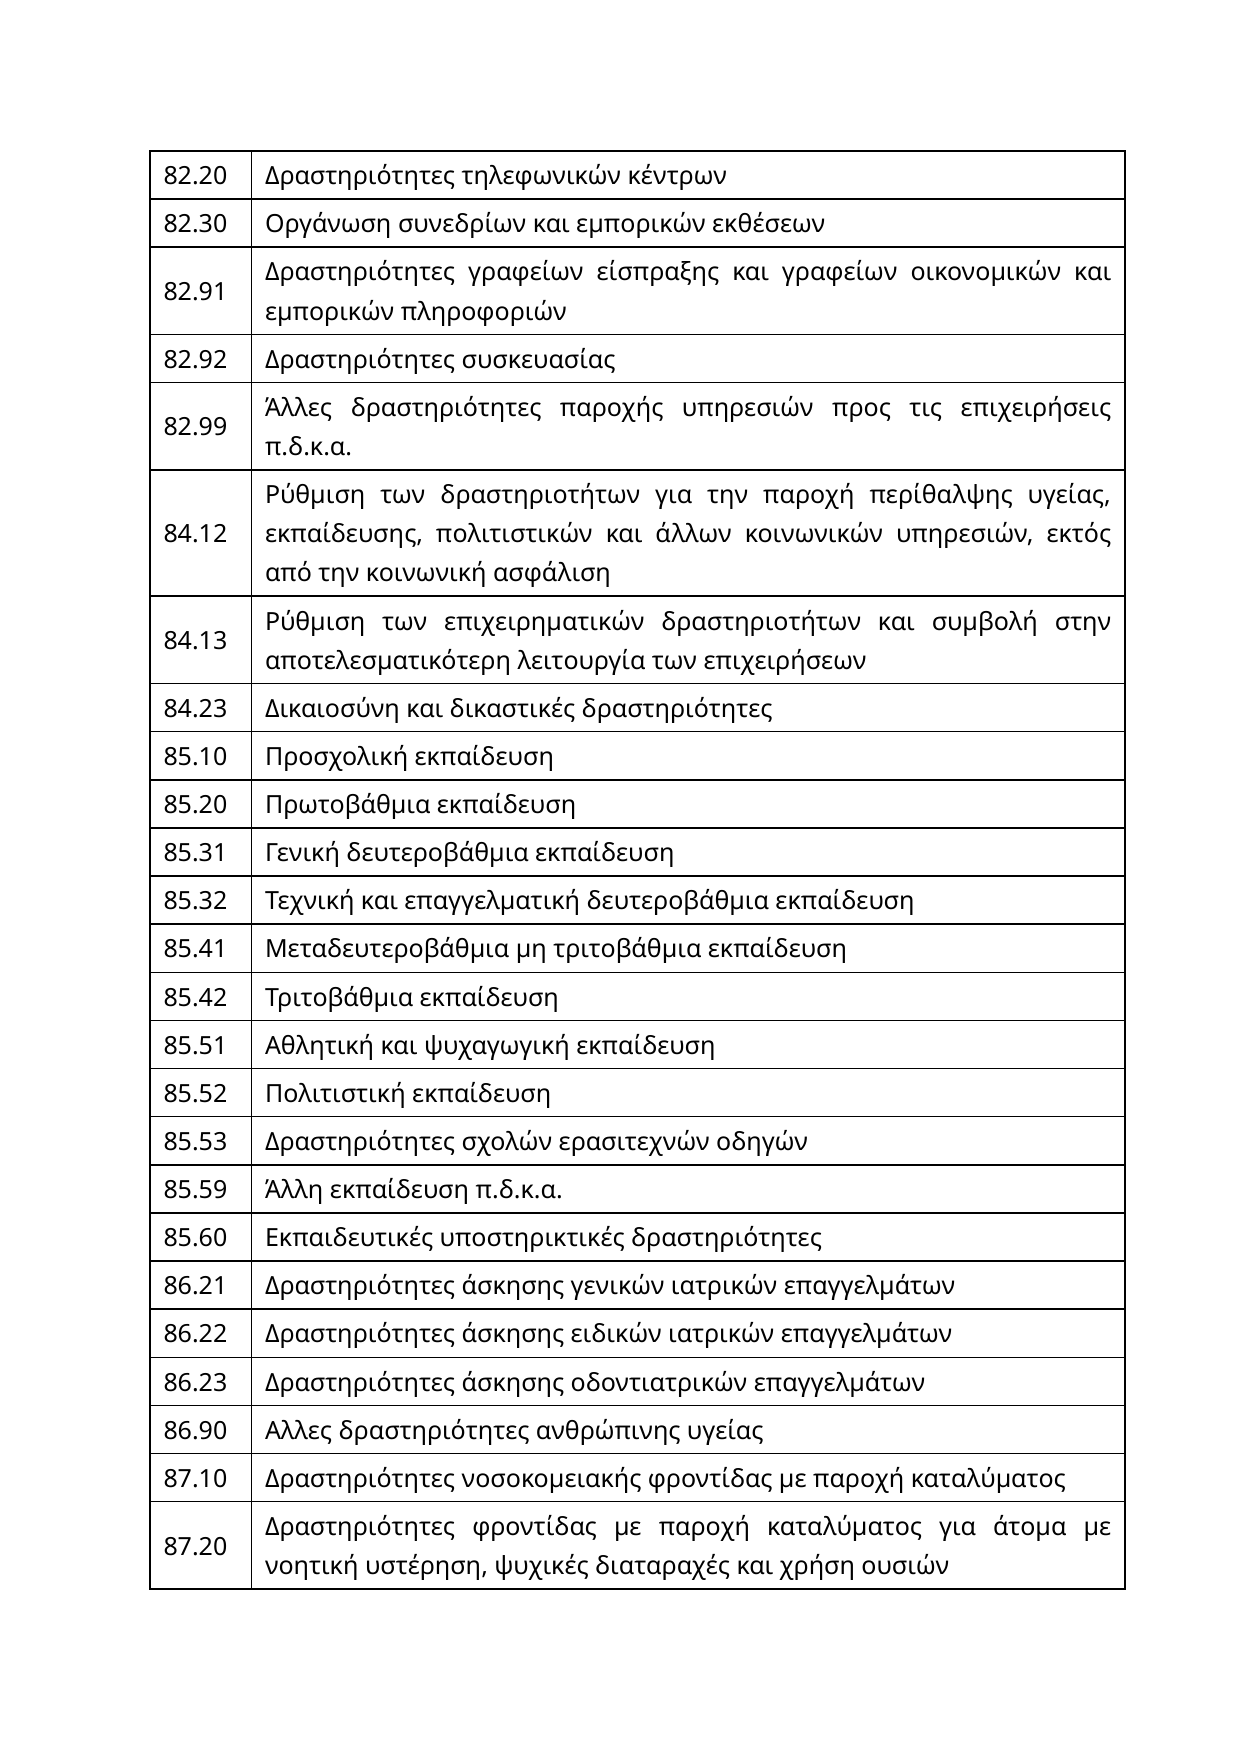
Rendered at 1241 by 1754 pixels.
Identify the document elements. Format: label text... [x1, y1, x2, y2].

table_cell Δραστηριότητες συσκευασίας [252, 335, 1124, 382]
table_cell Δικαιοσύνη και δικαστικές δραστηριότητες [252, 684, 1124, 731]
table_cell 85.42 [151, 973, 251, 1019]
table_cell 87.10 [151, 1454, 251, 1501]
table_cell 85.31 [151, 829, 251, 875]
table_cell 85.52 [151, 1069, 251, 1116]
table_cell 82.99 [151, 383, 251, 469]
table_cell Προσχολική εκπαίδευση [252, 732, 1124, 779]
table_cell 82.91 [151, 248, 251, 333]
table_cell Δραστηριότητες άσκησης οδοντιατρικών επαγγελμάτων [252, 1358, 1124, 1404]
table_cell Δραστηριότητες σχολών ερασιτεχνών οδηγών [252, 1117, 1124, 1164]
table_cell Δραστηριότητες γραφείων είσπραξης και γραφείων οικονομικών και εμπορικών πληροφοριών [252, 248, 1124, 333]
table_cell 85.41 [151, 925, 251, 971]
table_cell Δραστηριότητες φροντίδας με παροχή καταλύματος για άτομα με νοητική υστέρηση, ψυχικές διαταραχές και χρήση ουσιών [252, 1502, 1124, 1588]
table_cell 82.92 [151, 335, 251, 382]
table_cell 85.59 [151, 1166, 251, 1212]
table_cell 84.12 [151, 471, 251, 595]
table_cell Δραστηριότητες άσκησης ειδικών ιατρικών επαγγελμάτων [252, 1310, 1124, 1356]
table_cell Άλλες δραστηριότητες παροχής υπηρεσιών προς τις επιχειρήσεις π.δ.κ.α. [252, 383, 1124, 469]
table_cell Ρύθμιση των επιχειρηματικών δραστηριοτήτων και συμβολή στην αποτελεσματικότερη λειτουργία των επιχειρήσεων [252, 597, 1124, 683]
table_cell Δραστηριότητες νοσοκομειακής φροντίδας με παροχή καταλύματος [252, 1454, 1124, 1501]
table_cell 84.23 [151, 684, 251, 731]
table_cell Μεταδευτεροβάθμια μη τριτοβάθμια εκπαίδευση [252, 925, 1124, 971]
table_cell Αθλητική και ψυχαγωγική εκπαίδευση [252, 1021, 1124, 1068]
table_cell 85.32 [151, 877, 251, 923]
table_cell Ρύθμιση των δραστηριοτήτων για την παροχή περίθαλψης υγείας, εκπαίδευσης, πολιτιστικών και άλλων κοινωνικών υπηρεσιών, εκτός από την κοινωνική ασφάλιση [252, 471, 1124, 595]
table_cell 87.20 [151, 1502, 251, 1588]
table_cell Δραστηριότητες τηλεφωνικών κέντρων [252, 152, 1124, 198]
table_cell 82.30 [151, 200, 251, 246]
table_cell Τεχνική και επαγγελματική δευτεροβάθμια εκπαίδευση [252, 877, 1124, 923]
table_cell Δραστηριότητες άσκησης γενικών ιατρικών επαγγελμάτων [252, 1262, 1124, 1308]
table_cell Άλλη εκπαίδευση π.δ.κ.α. [252, 1166, 1124, 1212]
table_cell 86.90 [151, 1406, 251, 1453]
table_cell 84.13 [151, 597, 251, 683]
table_cell Εκπαιδευτικές υποστηρικτικές δραστηριότητες [252, 1214, 1124, 1260]
table_cell 86.23 [151, 1358, 251, 1404]
table_cell Τριτοβάθμια εκπαίδευση [252, 973, 1124, 1019]
table_cell 85.53 [151, 1117, 251, 1164]
table_cell 86.22 [151, 1310, 251, 1356]
table_cell Οργάνωση συνεδρίων και εμπορικών εκθέσεων [252, 200, 1124, 246]
table_cell 85.10 [151, 732, 251, 779]
table_cell 85.20 [151, 781, 251, 827]
table_cell Γενική δευτεροβάθμια εκπαίδευση [252, 829, 1124, 875]
table_cell Aλλες δραστηριότητες ανθρώπινης υγείας [252, 1406, 1124, 1453]
table_cell 85.51 [151, 1021, 251, 1068]
table_cell 85.60 [151, 1214, 251, 1260]
table_cell 86.21 [151, 1262, 251, 1308]
table_cell 82.20 [151, 152, 251, 198]
table_cell Πρωτοβάθμια εκπαίδευση [252, 781, 1124, 827]
table_cell Πολιτιστική εκπαίδευση [252, 1069, 1124, 1116]
